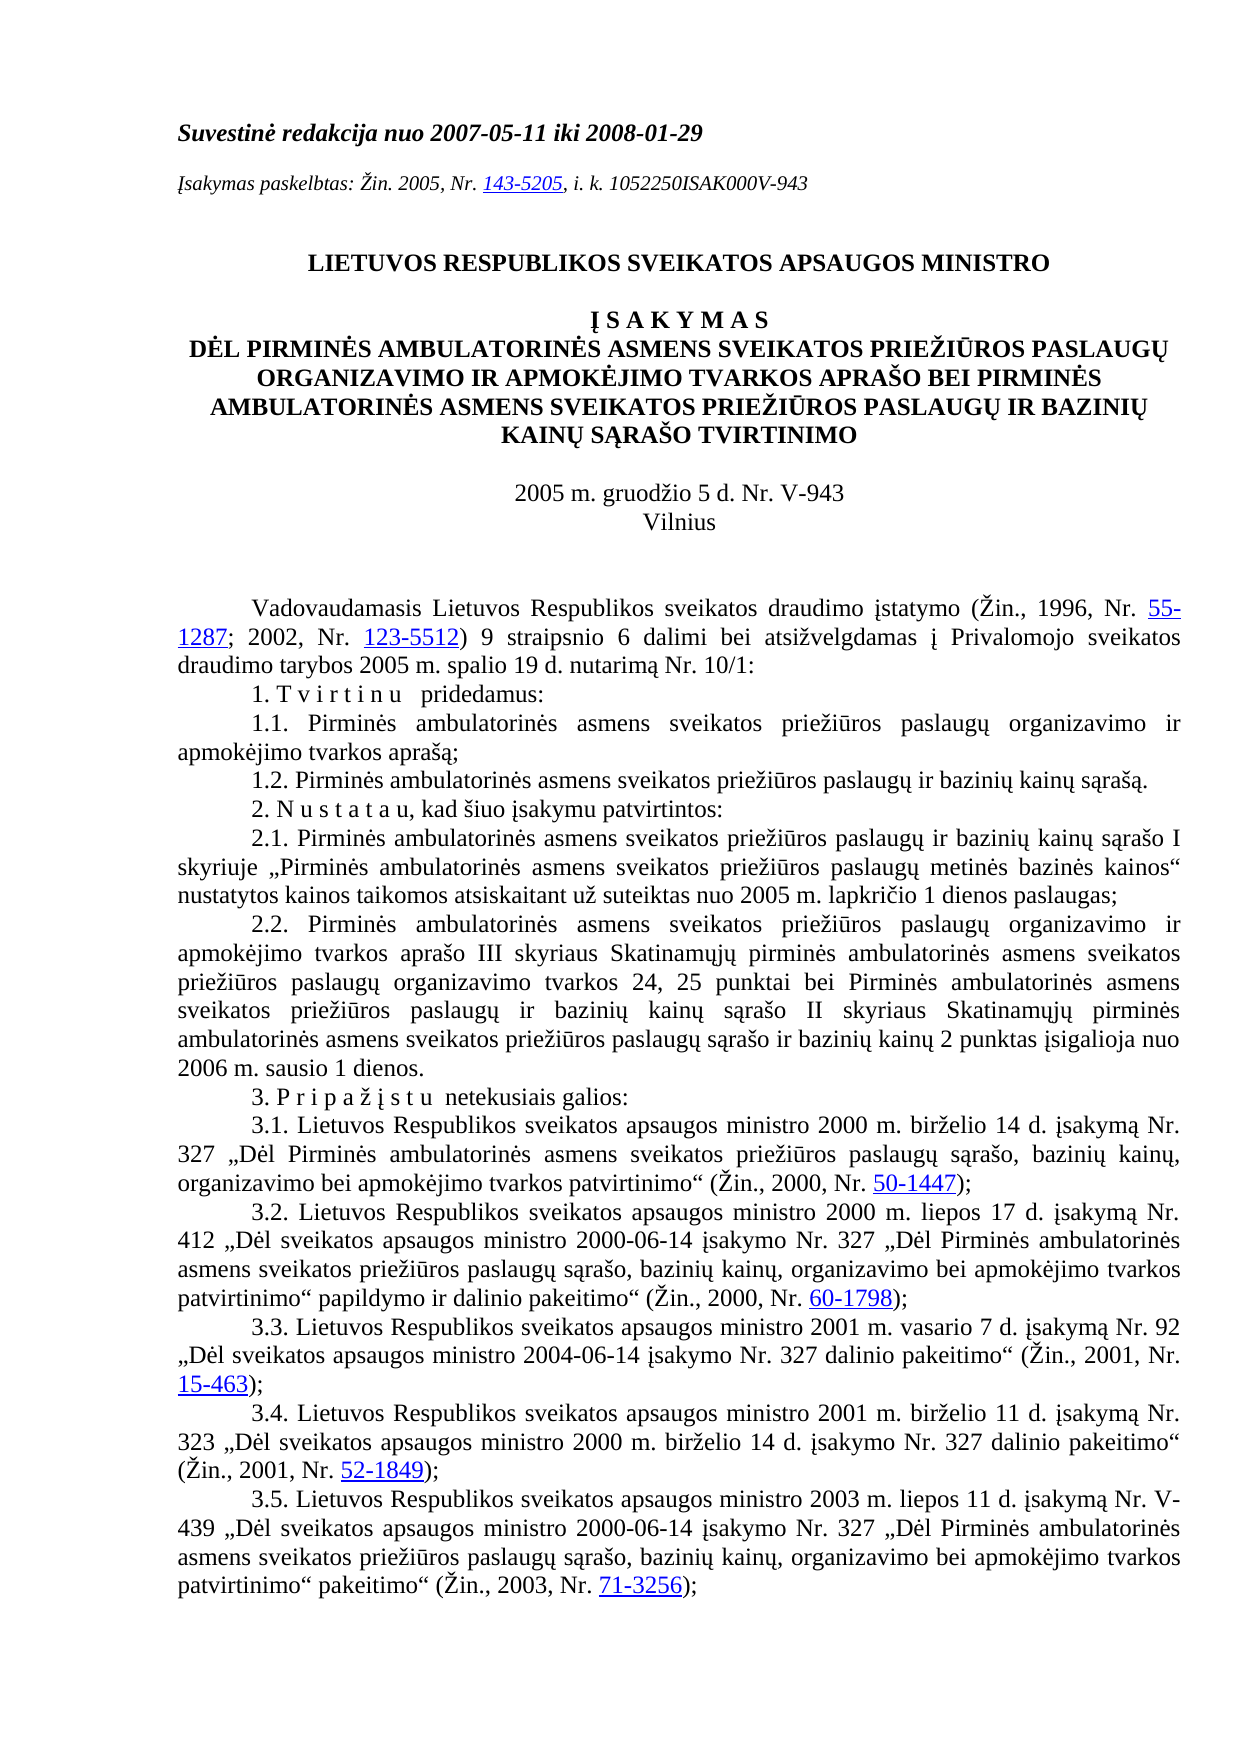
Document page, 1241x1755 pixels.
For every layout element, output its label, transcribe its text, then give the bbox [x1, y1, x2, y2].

text 3.1. Lietuvos Respublikos sveikatos apsaugos ministro 2000 m. birželio 14 d. įsakymą Nr. 327 „Dėl Pirminės ambulatorinės asmens sveikatos priežiūros paslaugų sąrašo, bazinių kainų, organizavimo bei apmokėjimo tvarkos patvirtinimo“ (Žin., 2000, Nr. 50-1447); [177, 1110, 1181, 1197]
text 2.2. Pirminės ambulatorinės asmens sveikatos priežiūros paslaugų organizavimo ir apmokėjimo tvarkos aprašo III skyriaus Skatinamųjų pirminės ambulatorinės asmens sveikatos priežiūros paslaugų organizavimo tvarkos 24, 25 punktai bei Pirminės ambulatorinės asmens sveikatos priežiūros paslaugų ir bazinių kainų sąrašo II skyriaus Skatinamųjų pirminės ambulatorinės asmens sveikatos priežiūros paslaugų sąrašo ir bazinių kainų 2 punktas įsigalioja nuo 2006 m. sausio 1 dienos. [177, 909, 1181, 1082]
text 3.5. Lietuvos Respublikos sveikatos apsaugos ministro 2003 m. liepos 11 d. įsakymą Nr. V-439 „Dėl sveikatos apsaugos ministro 2000-06-14 įsakymo Nr. 327 „Dėl Pirminės ambulatorinės asmens sveikatos priežiūros paslaugų sąrašo, bazinių kainų, organizavimo bei apmokėjimo tvarkos patvirtinimo“ pakeitimo“ (Žin., 2003, Nr. 71-3256); [177, 1484, 1181, 1599]
text Vilnius [177, 507, 1181, 535]
text Vadovaudamasis Lietuvos Respublikos sveikatos draudimo įstatymo (Žin., 1996, Nr. 55-1287; 2002, Nr. 123-5512) 9 straipsnio 6 dalimi bei atsižvelgdamas į Privalomojo sveikatos draudimo tarybos 2005 m. spalio 19 d. nutarimą Nr. 10/1: [177, 593, 1181, 679]
text 1.1. Pirminės ambulatorinės asmens sveikatos priežiūros paslaugų organizavimo ir apmokėjimo tvarkos aprašą; [177, 708, 1181, 765]
text 2.1. Pirminės ambulatorinės asmens sveikatos priežiūros paslaugų ir bazinių kainų sąrašo I skyriuje „Pirminės ambulatorinės asmens sveikatos priežiūros paslaugų metinės bazinės kainos“ nustatytos kainos taikomos atsiskaitant už suteiktas nuo 2005 m. lapkričio 1 dienos paslaugas; [177, 823, 1181, 909]
text LIETUVOS RESPUBLIKOS SVEIKATOS APSAUGOS MINISTRO [177, 248, 1181, 277]
text 2005 m. gruodžio 5 d. Nr. V-943 [177, 478, 1181, 507]
text Įsakymas paskelbtas: Žin. 2005, Nr. 143-5205, i. k. 1052250ISAK000V-943 [177, 171, 1181, 195]
text 1. Tvirtinu pridedamus: [177, 679, 1181, 708]
text 3.4. Lietuvos Respublikos sveikatos apsaugos ministro 2001 m. birželio 11 d. įsakymą Nr. 323 „Dėl sveikatos apsaugos ministro 2000 m. birželio 14 d. įsakymo Nr. 327 dalinio pakeitimo“ (Žin., 2001, Nr. 52-1849); [177, 1398, 1181, 1484]
text Į S A K Y M A S [177, 305, 1181, 334]
text 2. Nustatau, kad šiuo įsakymu patvirtintos: [177, 794, 1181, 823]
text 1.2. Pirminės ambulatorinės asmens sveikatos priežiūros paslaugų ir bazinių kainų sąrašą. [177, 765, 1181, 794]
text DĖL PIRMINĖS AMBULATORINĖS ASMENS SVEIKATOS PRIEŽIŪROS PASLAUGŲ ORGANIZAVIMO IR APMOKĖJIMO TVARKOS APRAŠO BEI PIRMINĖS AMBULATORINĖS ASMENS SVEIKATOS PRIEŽIŪROS PASLAUGŲ IR BAZINIŲ KAINŲ SĄRAŠO TVIRTINIMO [177, 334, 1181, 449]
text 3.2. Lietuvos Respublikos sveikatos apsaugos ministro 2000 m. liepos 17 d. įsakymą Nr. 412 „Dėl sveikatos apsaugos ministro 2000-06-14 įsakymo Nr. 327 „Dėl Pirminės ambulatorinės asmens sveikatos priežiūros paslaugų sąrašo, bazinių kainų, organizavimo bei apmokėjimo tvarkos patvirtinimo“ papildymo ir dalinio pakeitimo“ (Žin., 2000, Nr. 60-1798); [177, 1197, 1181, 1312]
text Suvestinė redakcija nuo 2007-05-11 iki 2008-01-29 [177, 118, 1181, 147]
text 3. Pripažįstu netekusiais galios: [177, 1082, 1181, 1110]
text 3.3. Lietuvos Respublikos sveikatos apsaugos ministro 2001 m. vasario 7 d. įsakymą Nr. 92 „Dėl sveikatos apsaugos ministro 2004-06-14 įsakymo Nr. 327 dalinio pakeitimo“ (Žin., 2001, Nr. 15-463); [177, 1312, 1181, 1398]
